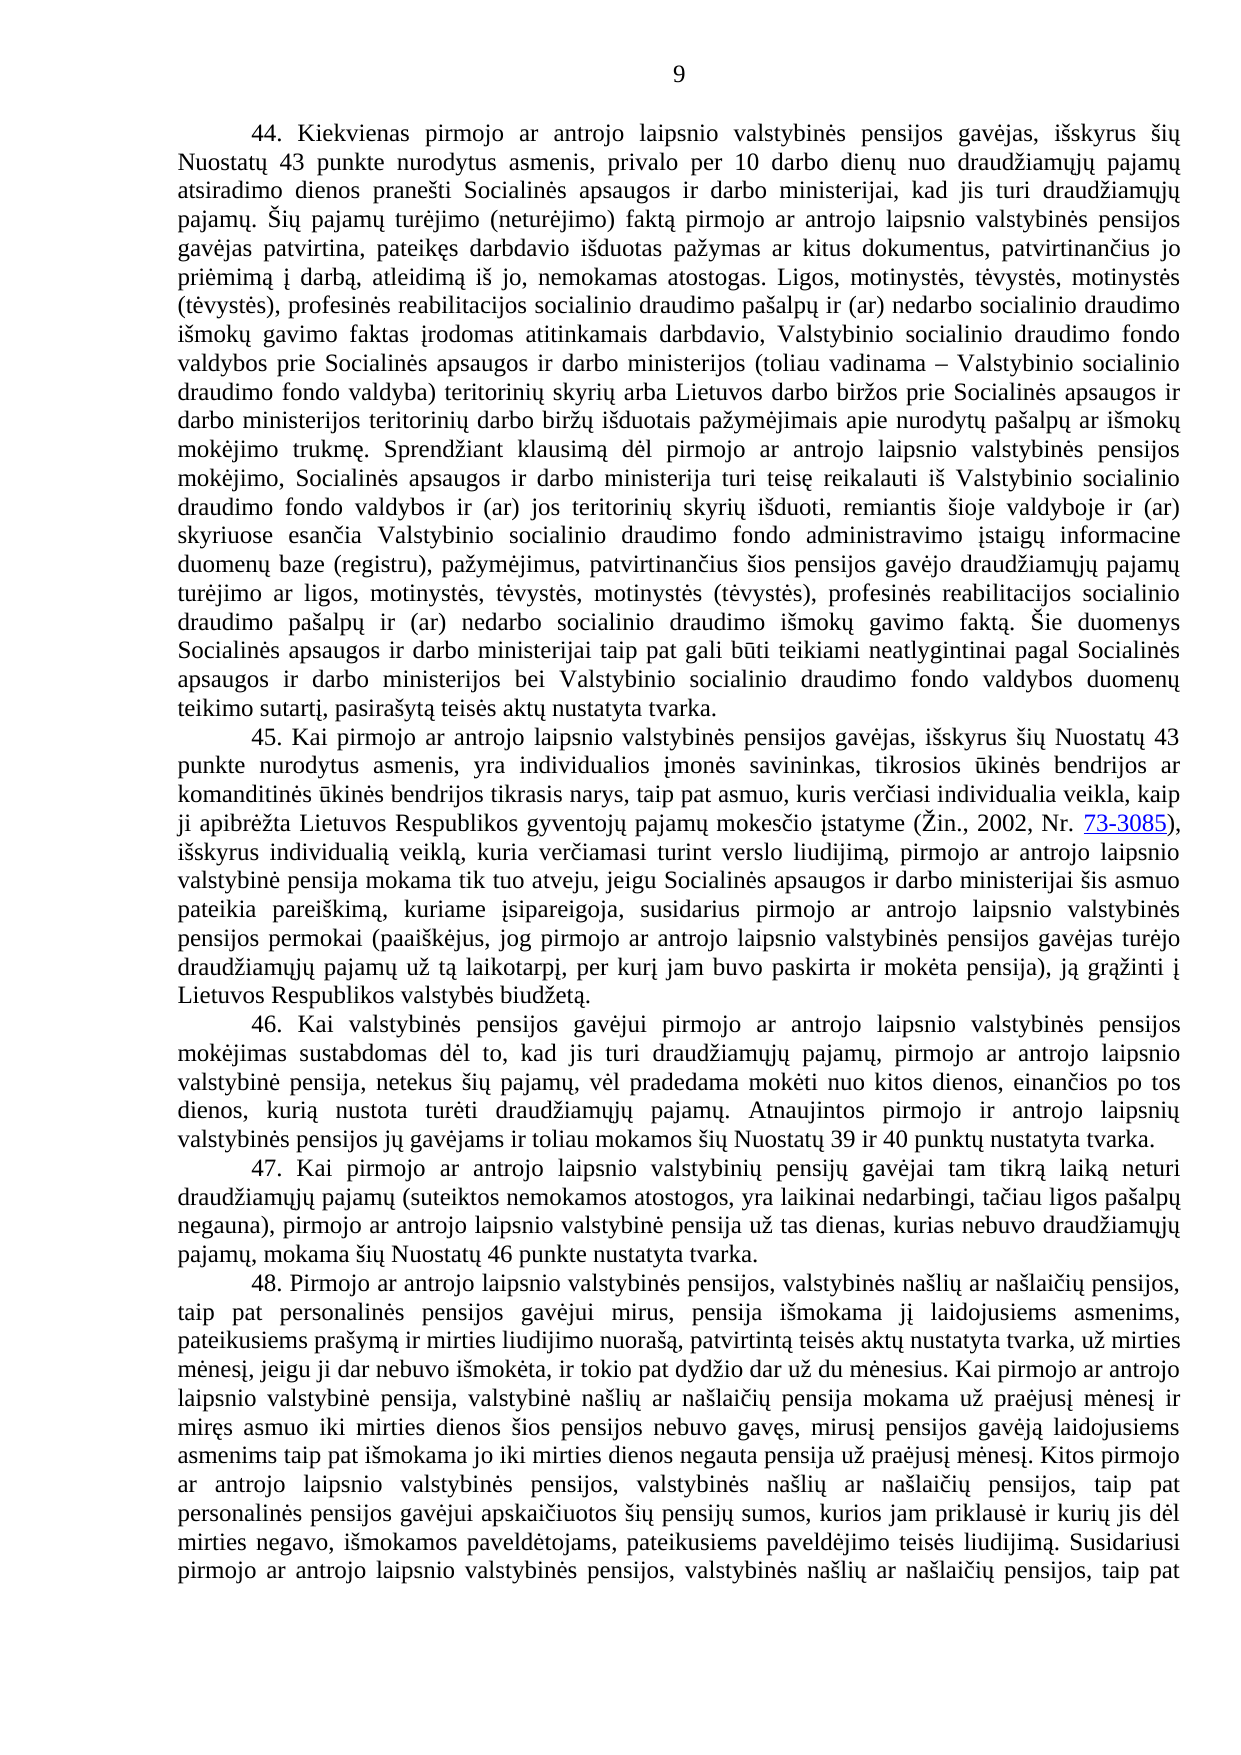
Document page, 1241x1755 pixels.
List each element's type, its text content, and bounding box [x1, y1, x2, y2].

text 45. Kai pirmojo ar antrojo laipsnio valstybinės pensijos gavėjas, išskyrus šių Nuostatų 43 punkte nurodytus asmenis, yra individualios įmonės savininkas, tikrosios ūkinės bendrijos ar komanditinės ūkinės bendrijos tikrasis narys, taip pat asmuo, kuris verčiasi individualia veikla, kaip ji apibrėžta Lietuvos Respublikos gyventojų pajamų mokesčio įstatyme (Žin., 2002, Nr. 73-3085), išskyrus individualią veiklą, kuria verčiamasi turint verslo liudijimą, pirmojo ar antrojo laipsnio valstybinė pensija mokama tik tuo atveju, jeigu Socialinės apsaugos ir darbo ministerijai šis asmuo pateikia pareiškimą, kuriame įsipareigoja, susidarius pirmojo ar antrojo laipsnio valstybinės pensijos permokai (paaiškėjus, jog pirmojo ar antrojo laipsnio valstybinės pensijos gavėjas turėjo draudžiamųjų pajamų už tą laikotarpį, per kurį jam buvo paskirta ir mokėta pensija), ją grąžinti į Lietuvos Respublikos valstybės biudžetą. [177, 722, 1181, 1009]
text 47. Kai pirmojo ar antrojo laipsnio valstybinių pensijų gavėjai tam tikrą laiką neturi draudžiamųjų pajamų (suteiktos nemokamos atostogos, yra laikinai nedarbingi, tačiau ligos pašalpų negauna), pirmojo ar antrojo laipsnio valstybinė pensija už tas dienas, kurias nebuvo draudžiamųjų pajamų, mokama šių Nuostatų 46 punkte nustatyta tvarka. [177, 1153, 1181, 1268]
text 46. Kai valstybinės pensijos gavėjui pirmojo ar antrojo laipsnio valstybinės pensijos mokėjimas sustabdomas dėl to, kad jis turi draudžiamųjų pajamų, pirmojo ar antrojo laipsnio valstybinė pensija, netekus šių pajamų, vėl pradedama mokėti nuo kitos dienos, einančios po tos dienos, kurią nustota turėti draudžiamųjų pajamų. Atnaujintos pirmojo ir antrojo laipsnių valstybinės pensijos jų gavėjams ir toliau mokamos šių Nuostatų 39 ir 40 punktų nustatyta tvarka. [177, 1009, 1181, 1153]
text 48. Pirmojo ar antrojo laipsnio valstybinės pensijos, valstybinės našlių ar našlaičių pensijos, taip pat personalinės pensijos gavėjui mirus, pensija išmokama jį laidojusiems asmenims, pateikusiems prašymą ir mirties liudijimo nuorašą, patvirtintą teisės aktų nustatyta tvarka, už mirties mėnesį, jeigu ji dar nebuvo išmokėta, ir tokio pat dydžio dar už du mėnesius. Kai pirmojo ar antrojo laipsnio valstybinė pensija, valstybinė našlių ar našlaičių pensija mokama už praėjusį mėnesį ir miręs asmuo iki mirties dienos šios pensijos nebuvo gavęs, mirusį pensijos gavėją laidojusiems asmenims taip pat išmokama jo iki mirties dienos negauta pensija už praėjusį mėnesį. Kitos pirmojo ar antrojo laipsnio valstybinės pensijos, valstybinės našlių ar našlaičių pensijos, taip pat personalinės pensijos gavėjui apskaičiuotos šių pensijų sumos, kurios jam priklausė ir kurių jis dėl mirties negavo, išmokamos paveldėtojams, pateikusiems paveldėjimo teisės liudijimą. Susidariusi pirmojo ar antrojo laipsnio valstybinės pensijos, valstybinės našlių ar našlaičių pensijos, taip pat [177, 1268, 1181, 1584]
text 44. Kiekvienas pirmojo ar antrojo laipsnio valstybinės pensijos gavėjas, išskyrus šių Nuostatų 43 punkte nurodytus asmenis, privalo per 10 darbo dienų nuo draudžiamųjų pajamų atsiradimo dienos pranešti Socialinės apsaugos ir darbo ministerijai, kad jis turi draudžiamųjų pajamų. Šių pajamų turėjimo (neturėjimo) faktą pirmojo ar antrojo laipsnio valstybinės pensijos gavėjas patvirtina, pateikęs darbdavio išduotas pažymas ar kitus dokumentus, patvirtinančius jo priėmimą į darbą, atleidimą iš jo, nemokamas atostogas. Ligos, motinystės, tėvystės, motinystės (tėvystės), profesinės reabilitacijos socialinio draudimo pašalpų ir (ar) nedarbo socialinio draudimo išmokų gavimo faktas įrodomas atitinkamais darbdavio, Valstybinio socialinio draudimo fondo valdybos prie Socialinės apsaugos ir darbo ministerijos (toliau vadinama – Valstybinio socialinio draudimo fondo valdyba) teritorinių skyrių arba Lietuvos darbo biržos prie Socialinės apsaugos ir darbo ministerijos teritorinių darbo biržų išduotais pažymėjimais apie nurodytų pašalpų ar išmokų mokėjimo trukmę. Sprendžiant klausimą dėl pirmojo ar antrojo laipsnio valstybinės pensijos mokėjimo, Socialinės apsaugos ir darbo ministerija turi teisę reikalauti iš Valstybinio socialinio draudimo fondo valdybos ir (ar) jos teritorinių skyrių išduoti, remiantis šioje valdyboje ir (ar) skyriuose esančia Valstybinio socialinio draudimo fondo administravimo įstaigų informacine duomenų baze (registru), pažymėjimus, patvirtinančius šios pensijos gavėjo draudžiamųjų pajamų turėjimo ar ligos, motinystės, tėvystės, motinystės (tėvystės), profesinės reabilitacijos socialinio draudimo pašalpų ir (ar) nedarbo socialinio draudimo išmokų gavimo faktą. Šie duomenys Socialinės apsaugos ir darbo ministerijai taip pat gali būti teikiami neatlygintinai pagal Socialinės apsaugos ir darbo ministerijos bei Valstybinio socialinio draudimo fondo valdybos duomenų teikimo sutartį, pasirašytą teisės aktų nustatyta tvarka. [177, 118, 1181, 722]
